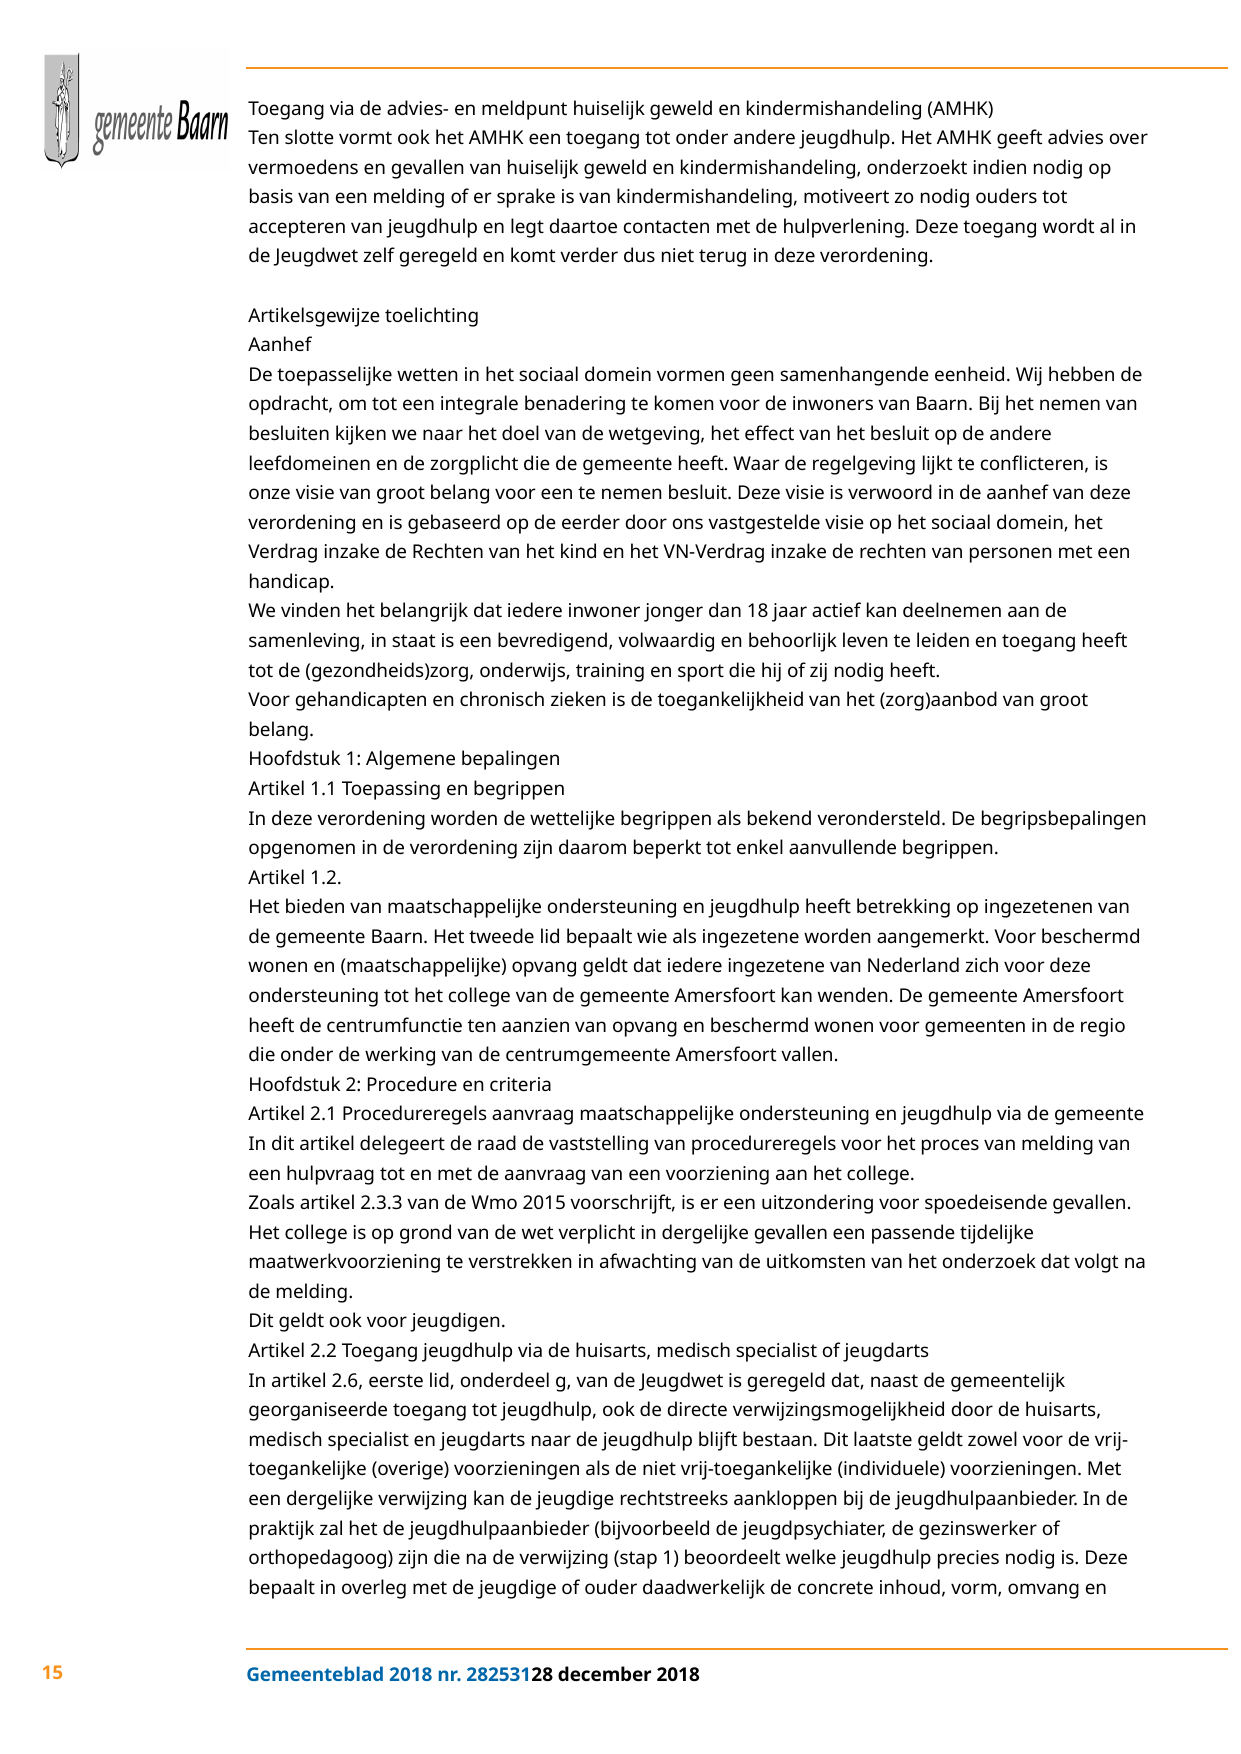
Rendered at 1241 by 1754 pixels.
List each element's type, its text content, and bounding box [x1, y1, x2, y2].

text Aanhef [248, 331, 1152, 357]
text Het bieden van maatschappelijke ondersteuning en jeugdhulp heeft betrekking op ingezetenen van de gemeente Baarn. Het tweede lid bepaalt wie als ingezetene worden aangemerkt. Voor beschermd wonen en (maatschappelijke) opvang geldt dat iedere ingezetene van Nederland zich voor deze ondersteuning tot het college van de gemeente Amersfoort kan wenden. De gemeente Amersfoort heeft de centrumfunctie ten aanzien van opvang en beschermd wonen voor gemeenten in de regio die onder de werking van de centrumgemeente Amersfoort vallen. [248, 893, 1152, 1067]
text Voor gehandicapten en chronisch zieken is de toegankelijkheid van het (zorg)aanbod van groot belang. [248, 686, 1152, 742]
text Zoals artikel 2.3.3 van de Wmo 2015 voorschrijft, is er een uitzondering voor spoedeisende gevallen. Het college is op grond van de wet verplicht in dergelijke gevallen een passende tijdelijke maatwerkvoorziening te verstrekken in afwachting van de uitkomsten van het onderzoek dat volgt na de melding. [248, 1189, 1152, 1304]
text Hoofdstuk 1: Algemene bepalingen [248, 746, 1152, 771]
text Toegang via de advies- en meldpunt huiselijk geweld en kindermishandeling (AMHK) [248, 95, 1152, 121]
text Artikelsgewijze toelichting [248, 302, 1152, 328]
picture [41, 47, 231, 172]
text We vinden het belangrijk dat iedere inwoner jonger dan 18 jaar actief kan deelnemen aan de samenleving, in staat is een bevredigend, volwaardig en behoorlijk leven te leiden en toegang heeft tot de (gezondheids)zorg, onderwijs, training en sport die hij of zij nodig heeft. [248, 598, 1152, 683]
text In deze verordening worden de wettelijke begrippen als bekend verondersteld. De begripsbepalingen opgenomen in de verordening zijn daarom beperkt tot enkel aanvullende begrippen. [248, 805, 1152, 860]
text In artikel 2.6, eerste lid, onderdeel g, van de Jeugdwet is geregeld dat, naast de gemeentelijk georganiseerde toegang tot jeugdhulp, ook de directe verwijzingsmogelijkheid door de huisarts, medisch specialist en jeugdarts naar de jeugdhulp blijft bestaan. Dit laatste geldt zowel voor de vrij-toegankelijke (overige) voorzieningen als de niet vrij-toegankelijke (individuele) voorzieningen. Met een dergelijke verwijzing kan de jeugdige rechtstreeks aankloppen bij de jeugdhulpaanbieder. In de praktijk zal het de jeugdhulpaanbieder (bijvoorbeeld de jeugdpsychiater, de gezinswerker of orthopedagoog) zijn die na de verwijzing (stap 1) beoordeelt welke jeugdhulp precies nodig is. Deze bepaalt in overleg met de jeugdige of ouder daadwerkelijk de concrete inhoud, vorm, omvang en [248, 1367, 1152, 1600]
text Artikel 2.2 Toegang jeugdhulp via de huisarts, medisch specialist of jeugdarts [248, 1337, 1152, 1363]
text Hoofdstuk 2: Procedure en criteria [248, 1071, 1152, 1097]
text De toepasselijke wetten in het sociaal domein vormen geen samenhangende eenheid. Wij hebben de opdracht, om tot een integrale benadering te komen voor de inwoners van Baarn. Bij het nemen van besluiten kijken we naar het doel van de wetgeving, het effect van het besluit op de andere leefdomeinen en de zorgplicht die de gemeente heeft. Waar de regelgeving lijkt te conflicteren, is onze visie van groot belang voor een te nemen besluit. Deze visie is verwoord in de aanhef van deze verordening en is gebaseerd op de eerder door ons vastgestelde visie op het sociaal domein, het Verdrag inzake de Rechten van het kind en het VN-Verdrag inzake de rechten van personen met een handicap. [248, 361, 1152, 594]
text In dit artikel delegeert de raad de vaststelling van procedureregels voor het proces van melding van een hulpvraag tot en met de aanvraag van een voorziening aan het college. [248, 1130, 1152, 1186]
text Artikel 1.2. [248, 864, 1152, 890]
text Artikel 1.1 Toepassing en begrippen [248, 775, 1152, 801]
text Ten slotte vormt ook het AMHK een toegang tot onder andere jeugdhulp. Het AMHK geeft advies over vermoedens en gevallen van huiselijk geweld en kindermishandeling, onderzoekt indien nodig op basis van een melding of er sprake is van kindermishandeling, motiveert zo nodig ouders tot accepteren van jeugdhulp en legt daartoe contacten met de hulpverlening. Deze toegang wordt al in de Jeugdwet zelf geregeld en komt verder dus niet terug in deze verordening. [248, 124, 1152, 268]
text Artikel 2.1 Procedureregels aanvraag maatschappelijke ondersteuning en jeugdhulp via de gemeente [248, 1101, 1152, 1126]
text Dit geldt ook voor jeugdigen. [248, 1308, 1152, 1333]
